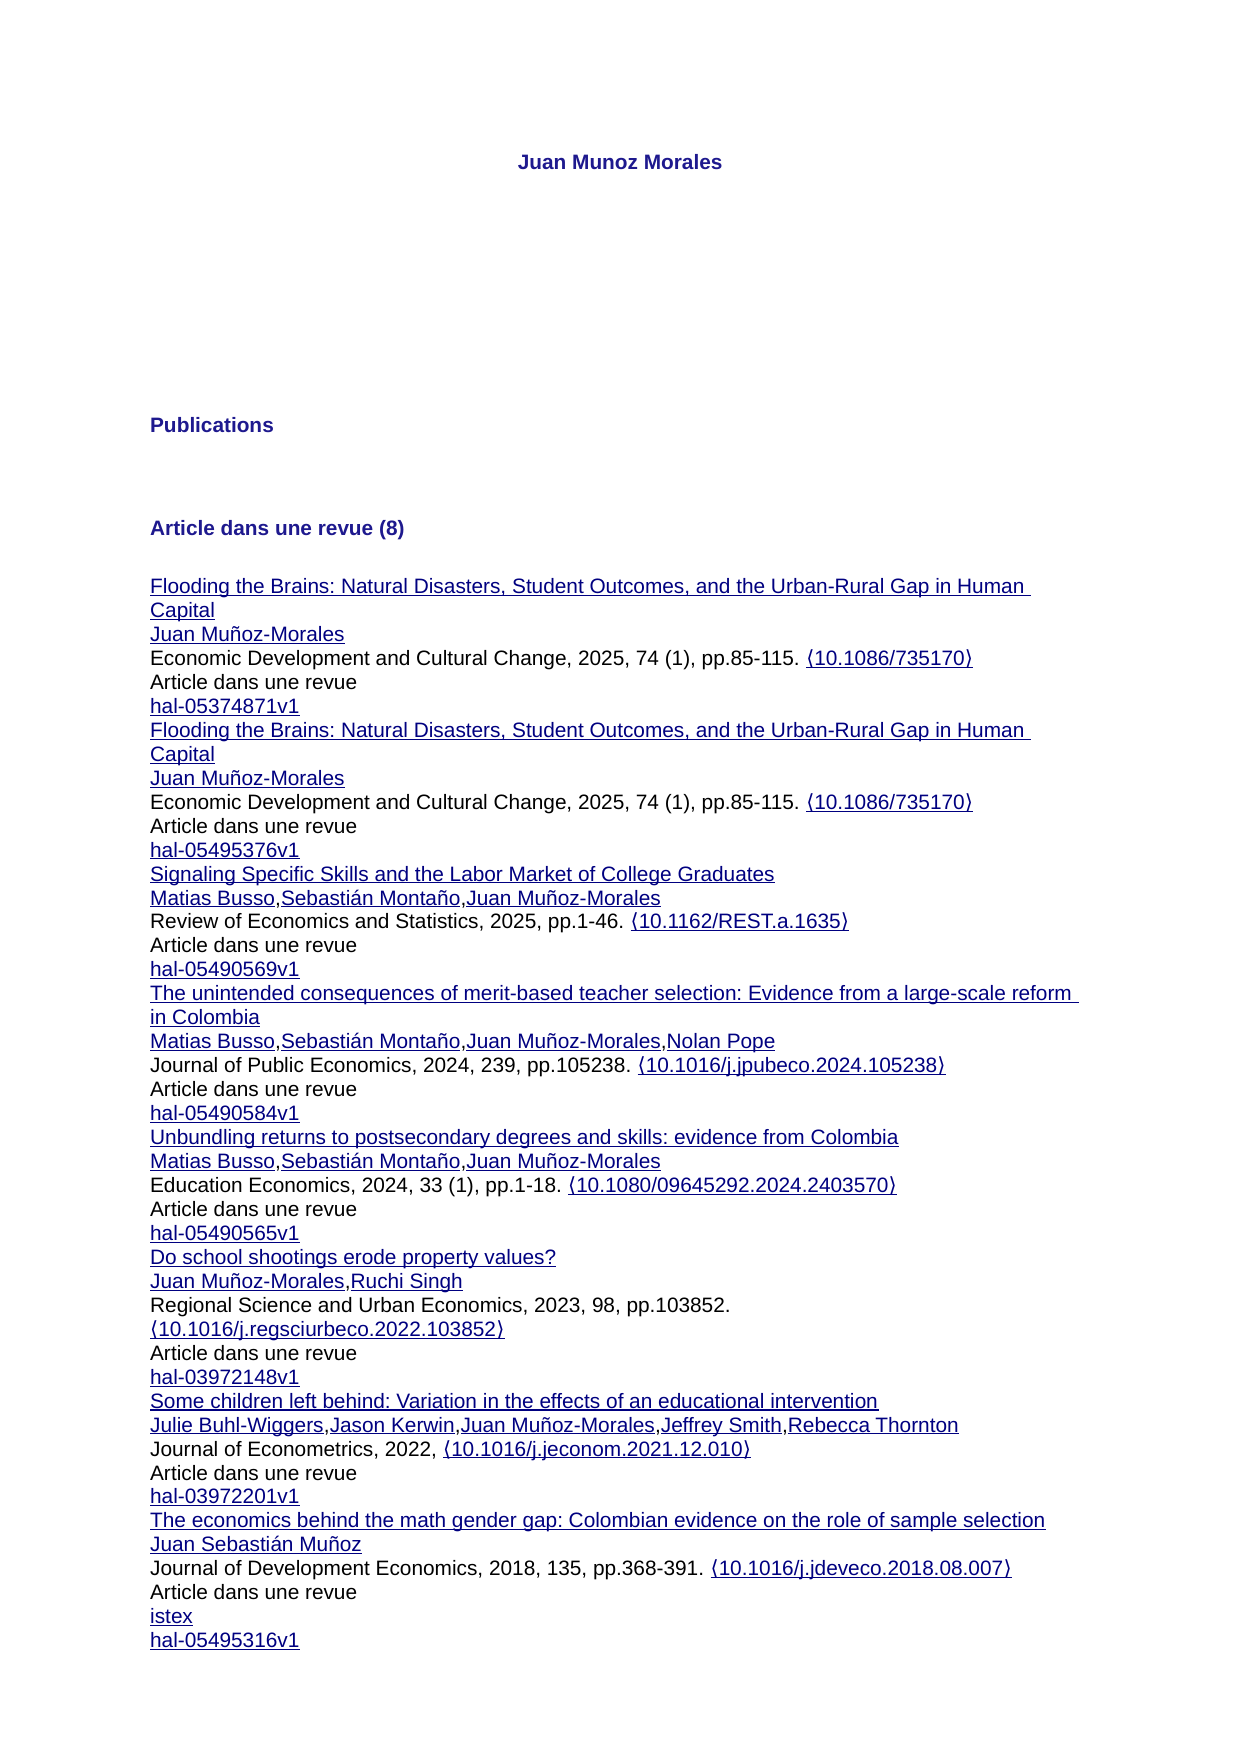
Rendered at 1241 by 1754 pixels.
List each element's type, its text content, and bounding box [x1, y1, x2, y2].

table_cell Some children left behind: Variation in the effects of an educational intervention Julie Buhl-Wiggers,Jason Kerwin,Juan Muñoz-Morales,Jeffrey Smith,Rebecca Thornton Journal of Econometrics, 2022, ⟨10.1016/j.jeconom.2021.12.010⟩ Article dans une revue hal-03972201v1 [150, 1389, 1090, 1508]
subtitle Publications [150, 412, 1090, 436]
table_cell Signaling Specific Skills and the Labor Market of College Graduates Matias Busso,Sebastián Montaño,Juan Muñoz-Morales Review of Economics and Statistics, 2025, pp.1-46. ⟨10.1162/REST.a.1635⟩ Article dans une revue hal-05490569v1 [150, 861, 1090, 981]
table_header Flooding the Brains: Natural Disasters, Student Outcomes, and the Urban-Rural Gap in Human Capital Juan Muñoz-Morales Economic Development and Cultural Change, 2025, 74 (1), pp.85-115. ⟨10.1086/735170⟩ Article dans une revue hal-05374871v1 [150, 574, 1090, 718]
subtitle Article dans une revue (8) [150, 516, 1090, 539]
table_cell The economics behind the math gender gap: Colombian evidence on the role of sample selection Juan Sebastián Muñoz Journal of Development Economics, 2018, 135, pp.368-391. ⟨10.1016/j.jdeveco.2018.08.007⟩ Article dans une revue istex hal-05495316v1 [150, 1508, 1090, 1652]
table_cell Unbundling returns to postsecondary degrees and skills: evidence from Colombia Matias Busso,Sebastián Montaño,Juan Muñoz-Morales Education Economics, 2024, 33 (1), pp.1-18. ⟨10.1080/09645292.2024.2403570⟩ Article dans une revue hal-05490565v1 [150, 1125, 1090, 1245]
table_cell The unintended consequences of merit-based teacher selection: Evidence from a large-scale reform in Colombia Matias Busso,Sebastián Montaño,Juan Muñoz-Morales,Nolan Pope Journal of Public Economics, 2024, 239, pp.105238. ⟨10.1016/j.jpubeco.2024.105238⟩ Article dans une revue hal-05490584v1 [150, 981, 1090, 1125]
table_cell Flooding the Brains: Natural Disasters, Student Outcomes, and the Urban-Rural Gap in Human Capital Juan Muñoz-Morales Economic Development and Cultural Change, 2025, 74 (1), pp.85-115. ⟨10.1086/735170⟩ Article dans une revue hal-05495376v1 [150, 718, 1090, 861]
subtitle Juan Munoz Morales [150, 150, 1090, 174]
table_cell Do school shootings erode property values? Juan Muñoz-Morales,Ruchi Singh Regional Science and Urban Economics, 2023, 98, pp.103852. ⟨10.1016/j.regsciurbeco.2022.103852⟩ Article dans une revue hal-03972148v1 [150, 1245, 1090, 1388]
